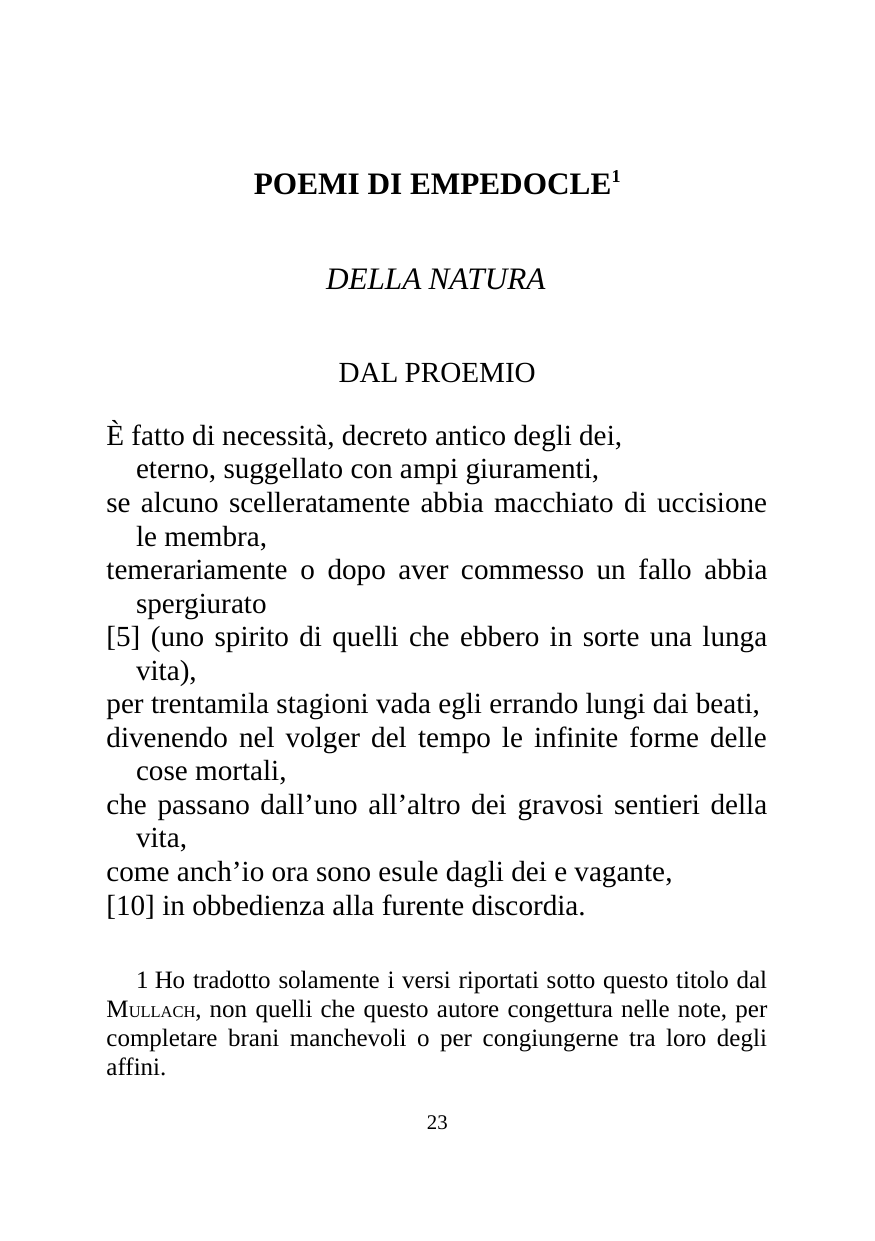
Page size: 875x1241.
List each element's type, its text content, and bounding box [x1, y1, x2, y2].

text divenendo nel volger del tempo le infinite forme delle cose mortali, [106, 720, 768, 787]
text È fatto di necessità, decreto antico degli dei, eterno, suggellato con ampi giuramenti, [106, 418, 768, 485]
text come anch’io ora sono esule dagli dei e vagante, [106, 854, 768, 888]
subtitle DAL PROEMIO [106, 355, 768, 389]
text [5] (uno spirito di quelli che ebbero in sorte una lunga vita), [106, 619, 768, 686]
text che passano dall’uno all’altro dei gravosi sentieri della vita, [106, 787, 768, 854]
text se alcuno scelleratamente abbia macchiato di uccisione le membra, [106, 485, 768, 552]
text Ho tradotto solamente i versi riportati sotto questo titolo dal Mullach, non quelli che questo autore congettura nelle note, per completare brani manchevoli o per congiungerne tra loro degli affini. [106, 965, 768, 1080]
text per trentamila stagioni vada egli errando lungi dai beati, [106, 686, 768, 720]
subtitle DELLA NATURA [106, 260, 768, 296]
text temerariamente o dopo aver commesso un fallo abbia spergiurato [106, 552, 768, 619]
subtitle POEMI DI EMPEDOCLE [106, 165, 768, 201]
text [10] in obbedienza alla furente discordia. [106, 888, 768, 921]
